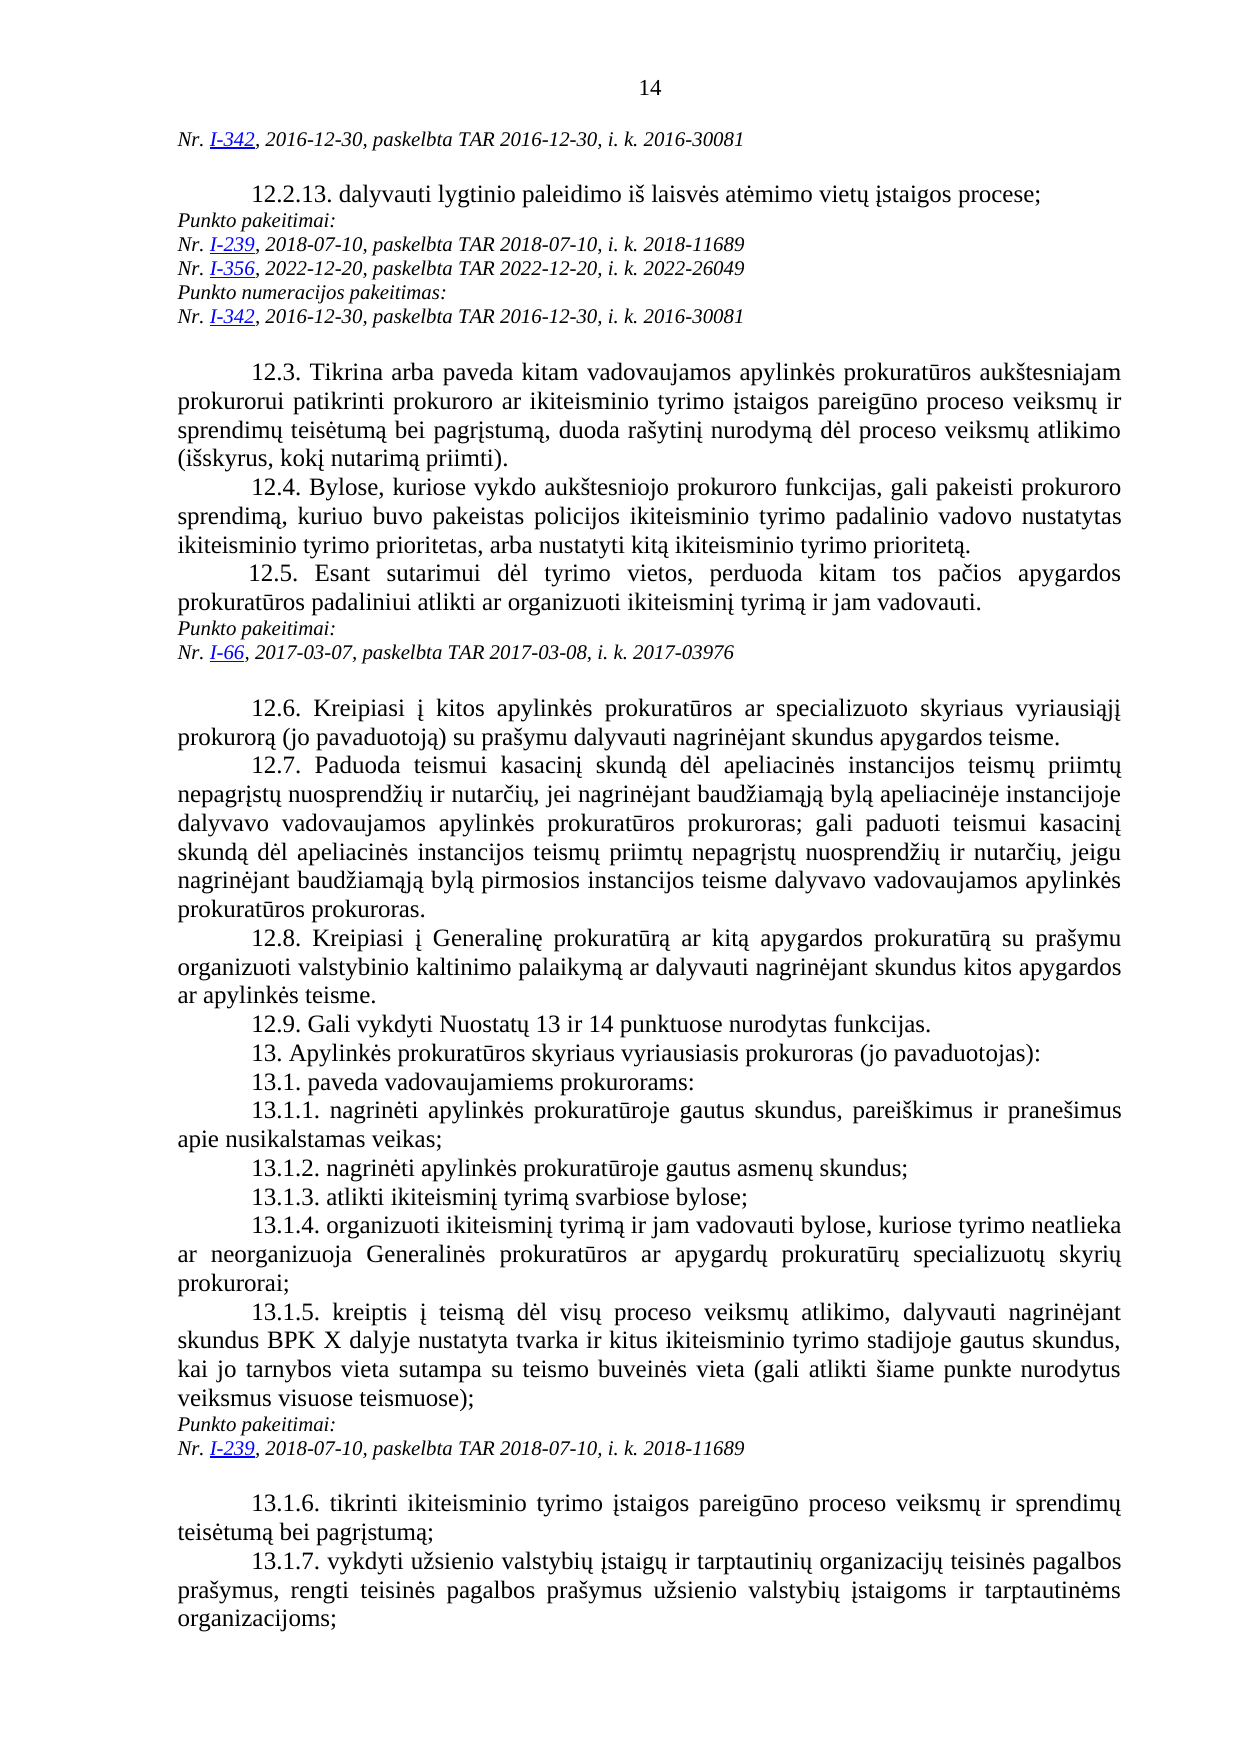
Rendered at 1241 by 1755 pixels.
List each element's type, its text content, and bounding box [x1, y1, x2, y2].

text 13.1.3. atlikti ikiteisminį tyrimą svarbiose bylose; [177, 1182, 1122, 1210]
text Punkto pakeitimai: [177, 616, 1122, 640]
text 13.1.1. nagrinėti apylinkės prokuratūroje gautus skundus, pareiškimus ir pranešimus apie nusikalstamas veikas; [177, 1095, 1122, 1153]
text Nr. I-342, 2016-12-30, paskelbta TAR 2016-12-30, i. k. 2016-30081 [177, 304, 1122, 328]
text 12.9. Gali vykdyti Nuostatų 13 ir 14 punktuose nurodytas funkcijas. [177, 1009, 1122, 1038]
text 12.2.13. dalyvauti lygtinio paleidimo iš laisvės atėmimo vietų įstaigos procese; [177, 179, 1122, 208]
text 12.7. Paduoda teismui kasacinį skundą dėl apeliacinės instancijos teismų priimtų nepagrįstų nuosprendžių ir nutarčių, jei nagrinėjant baudžiamąją bylą apeliacinėje instancijoje dalyvavo vadovaujamos apylinkės prokuratūros prokuroras; gali paduoti teismui kasacinį skundą dėl apeliacinės instancijos teismų priimtų nepagrįstų nuosprendžių ir nutarčių, jeigu nagrinėjant baudžiamąją bylą pirmosios instancijos teisme dalyvavo vadovaujamos apylinkės prokuratūros prokuroras. [177, 750, 1122, 923]
text 12.6. Kreipiasi į kitos apylinkės prokuratūros ar specializuoto skyriaus vyriausiąjį prokurorą (jo pavaduotoją) su prašymu dalyvauti nagrinėjant skundus apygardos teisme. [177, 693, 1122, 750]
text Punkto numeracijos pakeitimas: [177, 280, 1122, 304]
text 13.1.4. organizuoti ikiteisminį tyrimą ir jam vadovauti bylose, kuriose tyrimo neatlieka ar neorganizuoja Generalinės prokuratūros ar apygardų prokuratūrų specializuotų skyrių prokurorai; [177, 1210, 1122, 1297]
text Punkto pakeitimai: [177, 208, 1122, 232]
text 13.1. paveda vadovaujamiems prokurorams: [177, 1067, 1122, 1095]
text Nr. I-66, 2017-03-07, paskelbta TAR 2017-03-08, i. k. 2017-03976 [177, 640, 1122, 664]
text 12.3. Tikrina arba paveda kitam vadovaujamos apylinkės prokuratūros aukštesniajam prokurorui patikrinti prokuroro ar ikiteisminio tyrimo įstaigos pareigūno proceso veiksmų ir sprendimų teisėtumą bei pagrįstumą, duoda rašytinį nurodymą dėl proceso veiksmų atlikimo (išskyrus, kokį nutarimą priimti). [177, 357, 1122, 472]
text Punkto pakeitimai: [177, 1412, 1122, 1436]
text 13. Apylinkės prokuratūros skyriaus vyriausiasis prokuroras (jo pavaduotojas): [177, 1038, 1122, 1067]
text 12.4. Bylose, kuriose vykdo aukštesniojo prokuroro funkcijas, gali pakeisti prokuroro sprendimą, kuriuo buvo pakeistas policijos ikiteisminio tyrimo padalinio vadovo nustatytas ikiteisminio tyrimo prioritetas, arba nustatyti kitą ikiteisminio tyrimo prioritetą. [177, 472, 1122, 558]
text 12.5. Esant sutarimui dėl tyrimo vietos, perduoda kitam tos pačios apygardos prokuratūros padaliniui atlikti ar organizuoti ikiteisminį tyrimą ir jam vadovauti. [177, 558, 1122, 616]
text Nr. I-239, 2018-07-10, paskelbta TAR 2018-07-10, i. k. 2018-11689 [177, 1436, 1122, 1460]
text 12.8. Kreipiasi į Generalinę prokuratūrą ar kitą apygardos prokuratūrą su prašymu organizuoti valstybinio kaltinimo palaikymą ar dalyvauti nagrinėjant skundus kitos apygardos ar apylinkės teisme. [177, 923, 1122, 1009]
text Nr. I-356, 2022-12-20, paskelbta TAR 2022-12-20, i. k. 2022-26049 [177, 256, 1122, 280]
text 13.1.7. vykdyti užsienio valstybių įstaigų ir tarptautinių organizacijų teisinės pagalbos prašymus, rengti teisinės pagalbos prašymus užsienio valstybių įstaigoms ir tarptautinėms organizacijoms; [177, 1546, 1122, 1632]
text 13.1.6. tikrinti ikiteisminio tyrimo įstaigos pareigūno proceso veiksmų ir sprendimų teisėtumą bei pagrįstumą; [177, 1488, 1122, 1546]
text Nr. I-342, 2016-12-30, paskelbta TAR 2016-12-30, i. k. 2016-30081 [177, 127, 1122, 151]
text 13.1.2. nagrinėti apylinkės prokuratūroje gautus asmenų skundus; [177, 1153, 1122, 1182]
text 13.1.5. kreiptis į teismą dėl visų proceso veiksmų atlikimo, dalyvauti nagrinėjant skundus BPK X dalyje nustatyta tvarka ir kitus ikiteisminio tyrimo stadijoje gautus skundus, kai jo tarnybos vieta sutampa su teismo buveinės vieta (gali atlikti šiame punkte nurodytus veiksmus visuose teismuose); [177, 1297, 1122, 1412]
text Nr. I-239, 2018-07-10, paskelbta TAR 2018-07-10, i. k. 2018-11689 [177, 232, 1122, 256]
